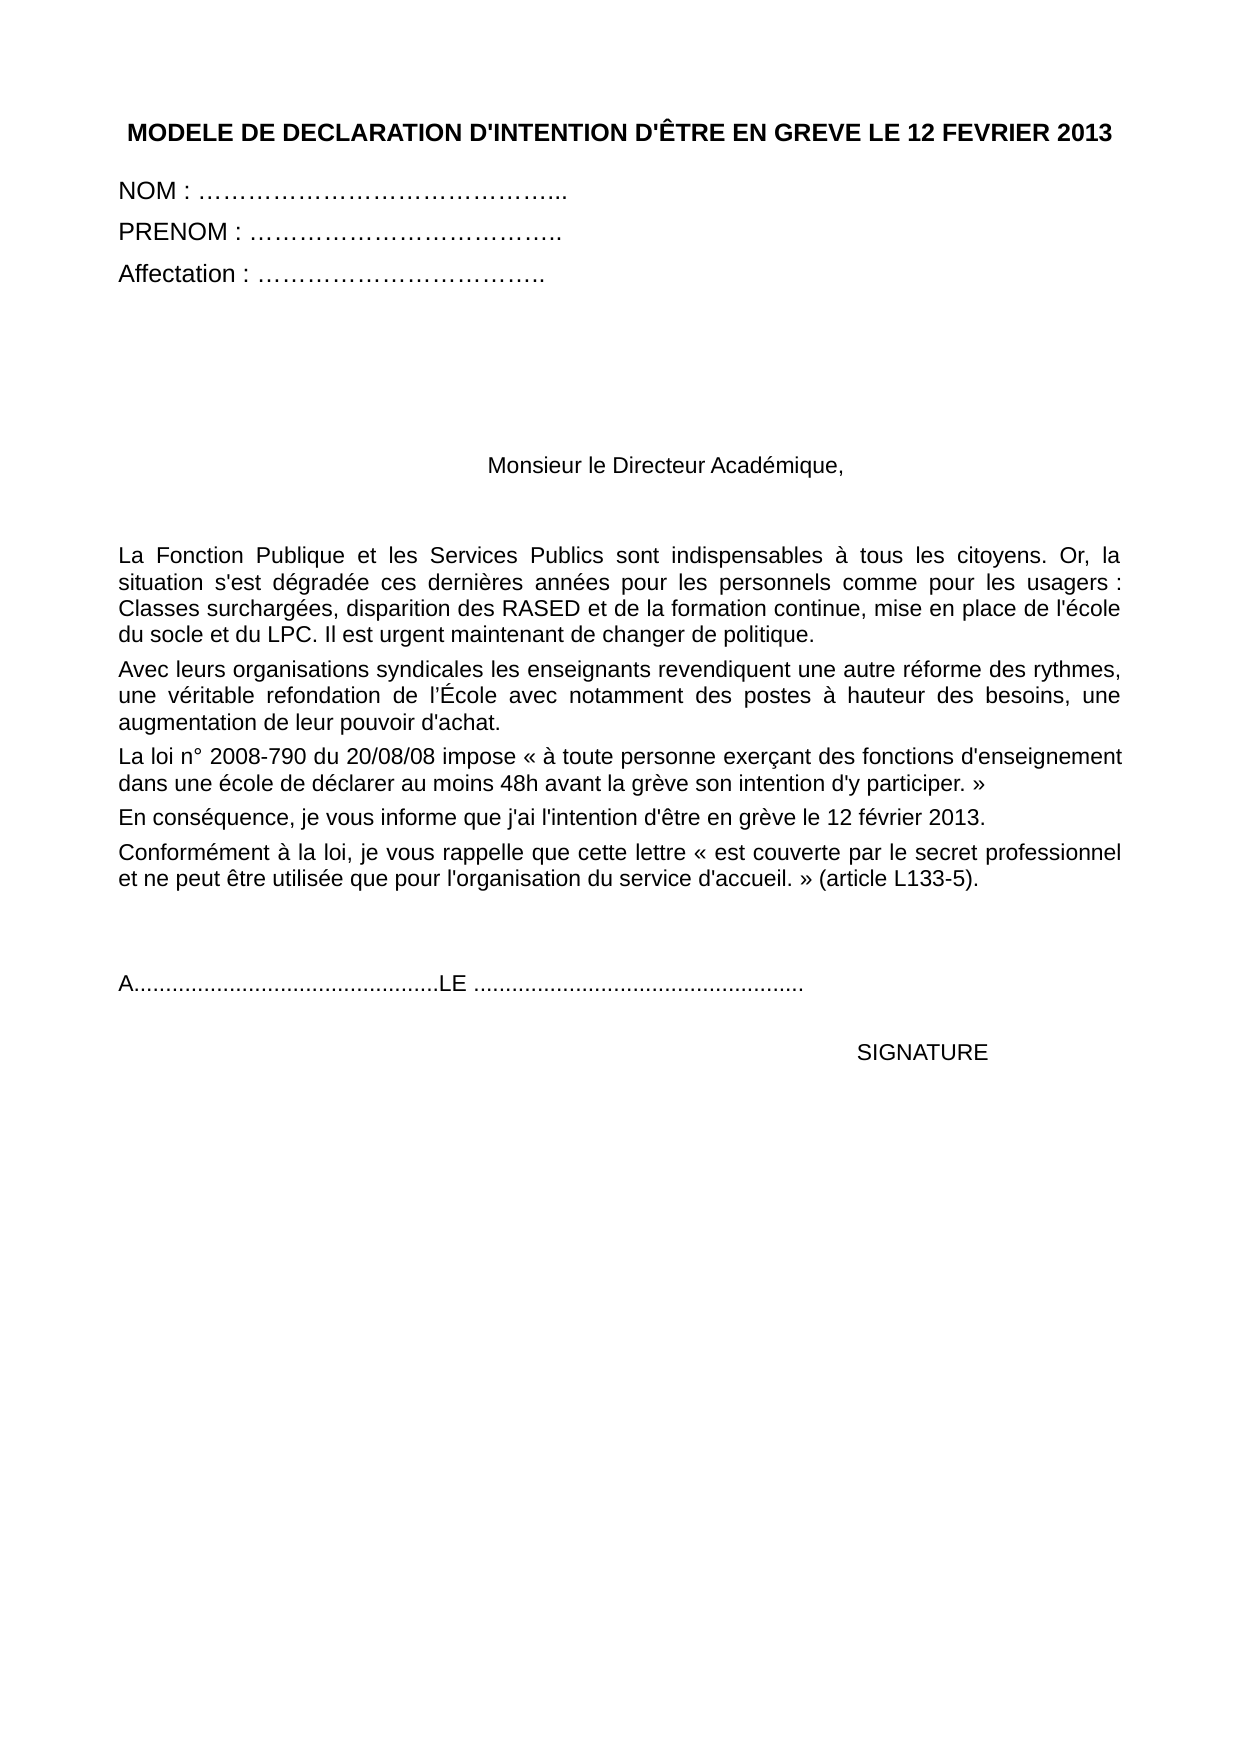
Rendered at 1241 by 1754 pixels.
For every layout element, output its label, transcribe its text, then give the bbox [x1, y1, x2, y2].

text A................................................LE .................................................... [118, 969, 1122, 996]
text Affectation : …………………………….. [118, 258, 1122, 287]
text MODELE DE DECLARATION D'INTENTION D'ÊTRE EN GREVE LE 12 FEVRIER 2013 [118, 118, 1122, 147]
text La loi n° 2008-790 du 20/08/08 impose « à toute personne exerçant des fonctions d'enseignement dans une école de déclarer au moins 48h avant la grève son intention d'y participer. » [118, 743, 1122, 796]
text Avec leurs organisations syndicales les enseignants revendiquent une autre réforme des rythmes, une véritable refondation de l’École avec notamment des postes à hauteur des besoins, une augmentation de leur pouvoir d'achat. [118, 656, 1122, 735]
text En conséquence, je vous informe que j'ai l'intention d'être en grève le 12 février 2013. [118, 804, 1122, 831]
text SIGNATURE [118, 1039, 1122, 1065]
text NOM : ……………………………………... [118, 176, 1122, 205]
text Monsieur le Directeur Académique, [118, 452, 1122, 478]
text PRENOM : ……………………………….. [118, 217, 1122, 246]
text La Fonction Publique et les Services Publics sont indispensables à tous les citoyens. Or, la situation s'est dégradée ces dernières années pour les personnels comme pour les usagers : Classes surchargées, disparition des RASED et de la formation continue, mise en place de l'école du socle et du LPC. Il est urgent maintenant de changer de politique. [118, 542, 1122, 648]
text Conformément à la loi, je vous rappelle que cette lettre « est couverte par le secret professionnel et ne peut être utilisée que pour l'organisation du service d'accueil. » (article L133-5). [118, 839, 1122, 892]
